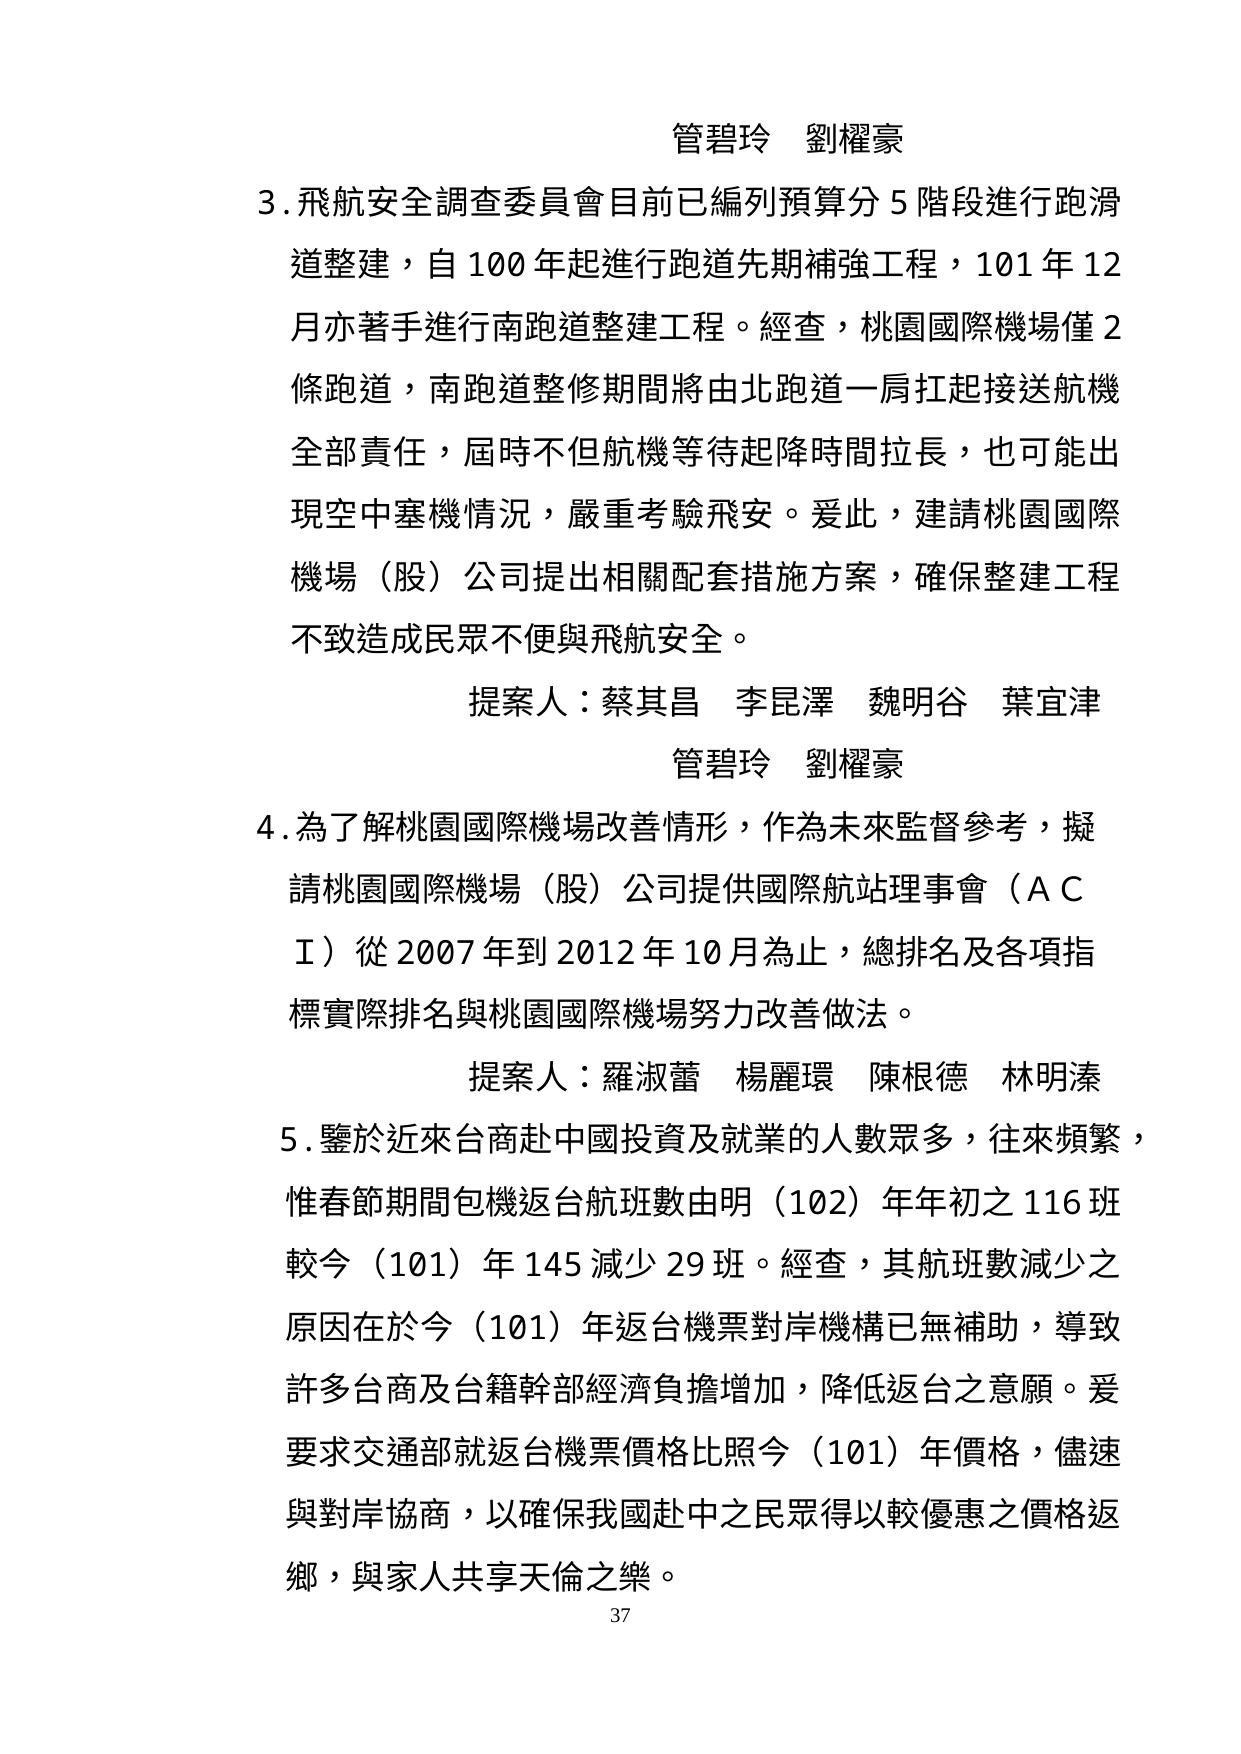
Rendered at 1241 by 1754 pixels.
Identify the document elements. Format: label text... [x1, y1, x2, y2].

text 4.為了解桃園國際機場改善情形，作為未來監督參考，擬請桃園國際機場（股）公司提供國際航站理事會（ＡＣＩ）從2007年到2012年10月為止，總排名及各項指標實際排名與桃園國際機場努力改善做法。 [255, 783, 1122, 1033]
text 5.鑒於近來台商赴中國投資及就業的人數眾多，往來頻繁，惟春節期間包機返台航班數由明（102）年年初之116班較今（101）年145減少29班。經查，其航班數減少之原因在於今（101）年返台機票對岸機構已無補助，導致許多台商及台籍幹部經濟負擔增加，降低返台之意願。爰要求交通部就返台機票價格比照今（101）年價格，儘速與對岸協商，以確保我國赴中之民眾得以較優惠之價格返鄉，與家人共享天倫之樂。 [118, 1096, 1122, 1596]
text 管碧玲 劉櫂豪 [118, 96, 1122, 158]
text 提案人：羅淑蕾 楊麗環 陳根德 林明溱 [118, 1033, 1122, 1096]
text 3.飛航安全調查委員會目前已編列預算分5階段進行跑滑道整建，自100年起進行跑道先期補強工程，101年12月亦著手進行南跑道整建工程。經查，桃園國際機場僅2條跑道，南跑道整修期間將由北跑道一肩扛起接送航機全部責任，屆時不但航機等待起降時間拉長，也可能出現空中塞機情況，嚴重考驗飛安。爰此，建請桃園國際機場（股）公司提出相關配套措施方案，確保整建工程不致造成民眾不便與飛航安全。 [256, 158, 1122, 658]
text 管碧玲 劉櫂豪 [118, 721, 1122, 783]
text 提案人：蔡其昌 李昆澤 魏明谷 葉宜津 [468, 658, 1122, 721]
